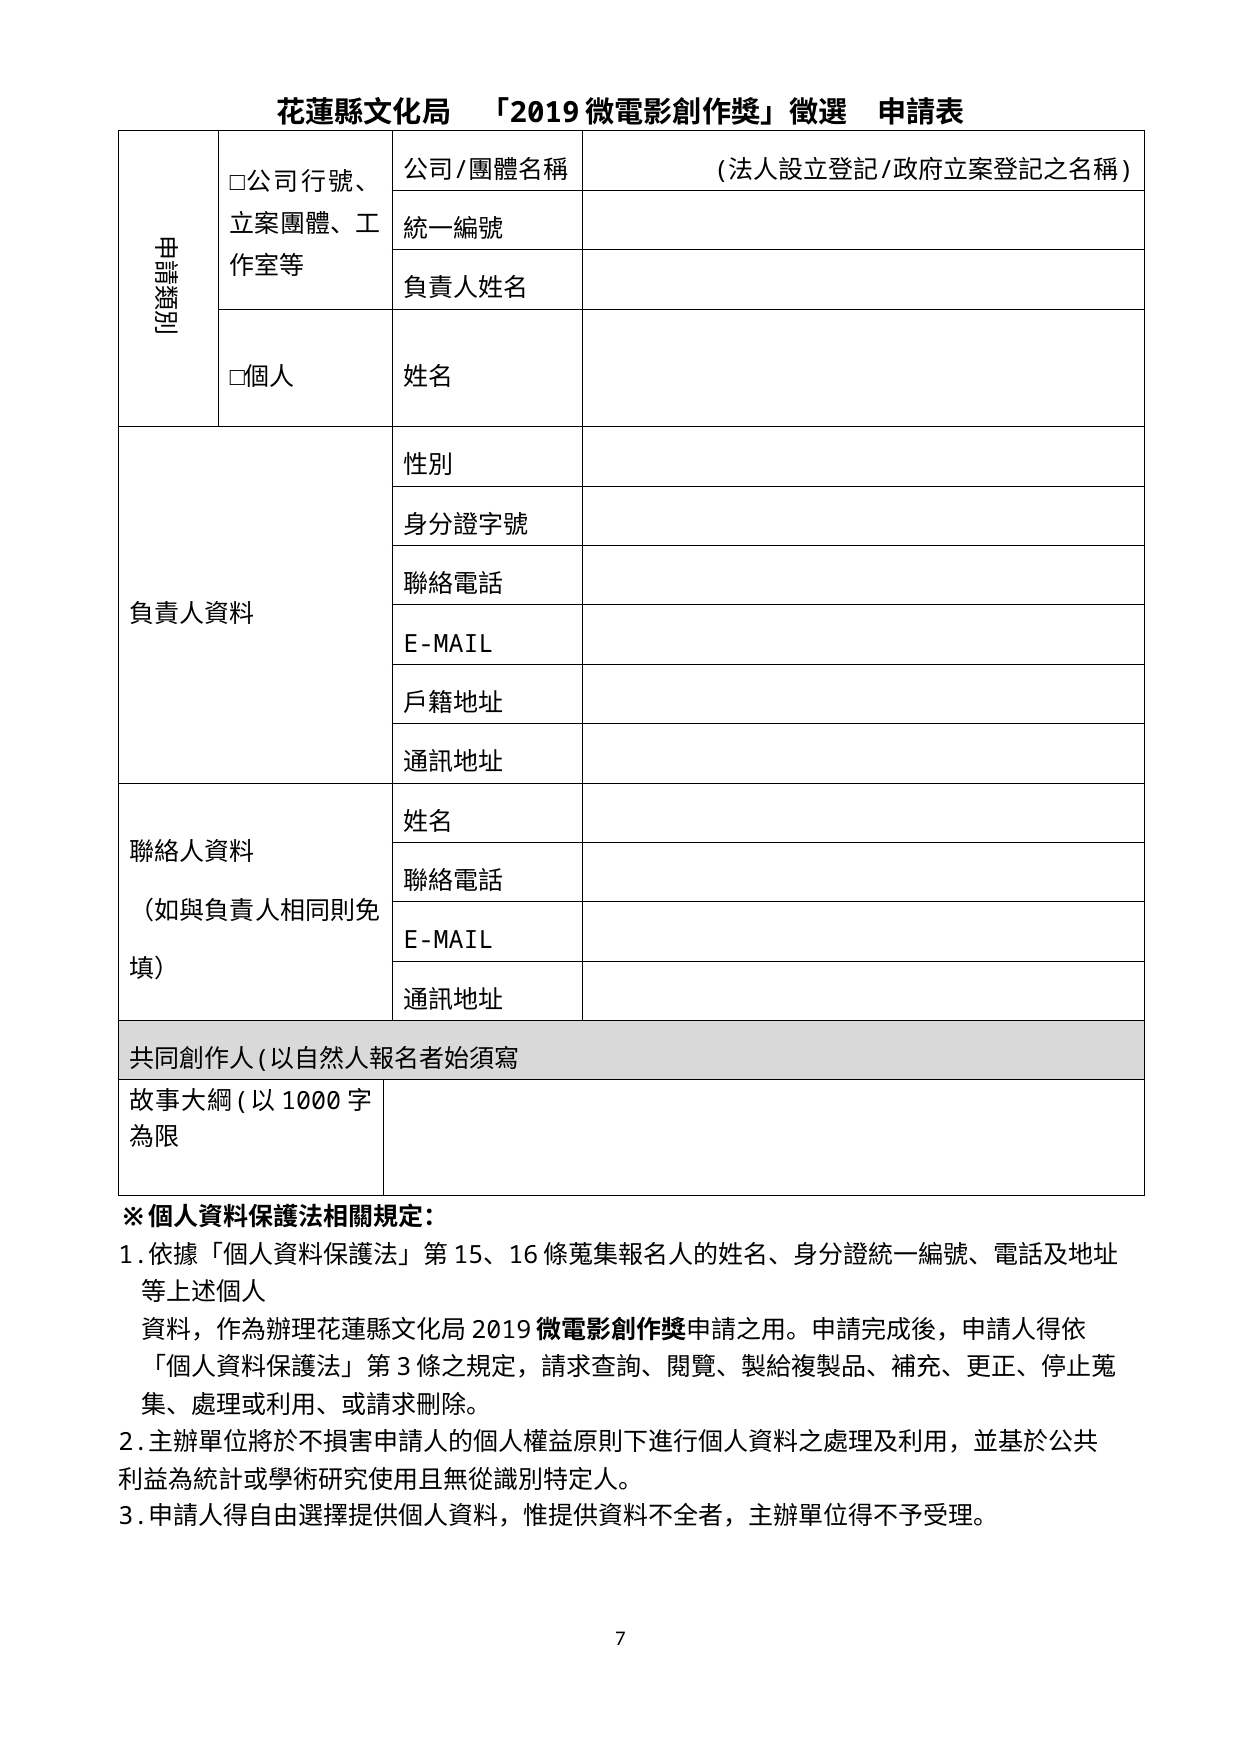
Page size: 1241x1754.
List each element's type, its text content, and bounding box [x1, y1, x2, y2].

text 2.主辦單位將於不損害申請人的個人權益原則下進行個人資料之處理及利用，並基於公共利益為統計或學術研究使用且無從識別特定人。 [118, 1421, 1122, 1496]
table_cell [583, 310, 1144, 426]
table_cell 負責人資料 [119, 427, 392, 782]
table_header (法人設立登記/政府立案登記之名稱) [583, 131, 1144, 190]
table_cell 故事大綱(以1000字為限 [119, 1080, 383, 1194]
table_cell [583, 724, 1144, 782]
text ※個人資料保護法相關規定： [118, 1196, 1122, 1233]
table_header □公司行號、立案團體、工作室等 [219, 131, 392, 308]
table_cell □個人 [219, 310, 392, 426]
table_cell 通訊地址 [393, 724, 582, 782]
table_cell [583, 962, 1144, 1020]
table_cell [583, 427, 1144, 486]
table_cell [384, 1080, 1144, 1194]
table_cell 性別 [393, 427, 582, 486]
text 花蓮縣文化局 「2019微電影創作獎」徵選 申請表 [118, 89, 1122, 130]
table_cell [583, 487, 1144, 545]
table_cell 統一編號 [393, 191, 582, 249]
table_cell [583, 250, 1144, 308]
table_cell 身分證字號 [393, 487, 582, 545]
text 1.依據「個人資料保護法」第15、16條蒐集報名人的姓名、身分證統一編號、電話及地址等上述個人 資料，作為辦理花蓮縣文化局2019微電影創作獎申請之用。申請完成後，申請人得依「個人資料保護法」第3條之規定，請求查詢、閱覽、製給複製品、補充、更正、停止蒐集、處理或利用、或請求刪除。 [118, 1233, 1122, 1421]
table_cell [583, 191, 1144, 249]
table_cell E-MAIL [393, 605, 582, 664]
table_cell 通訊地址 [393, 962, 582, 1020]
table_header 公司/團體名稱 [393, 131, 582, 190]
table_cell [583, 665, 1144, 723]
table_cell [583, 843, 1144, 901]
table_cell 姓名 [393, 784, 582, 842]
table_cell 姓名 [393, 310, 582, 426]
text 3.申請人得自由選擇提供個人資料，惟提供資料不全者，主辦單位得不予受理。 [118, 1496, 1122, 1532]
table_cell 聯絡電話 [393, 546, 582, 604]
table_header 申請類別 [119, 131, 218, 426]
table_cell 聯絡人資料 （如與負責人相同則免填） [119, 784, 392, 1020]
table_cell 聯絡電話 [393, 843, 582, 901]
table_cell [583, 784, 1144, 842]
table_cell E-MAIL [393, 902, 582, 961]
table_cell [583, 902, 1144, 961]
table_cell [583, 546, 1144, 604]
table_cell 共同創作人(以自然人報名者始須寫 [119, 1021, 1144, 1079]
table_cell 戶籍地址 [393, 665, 582, 723]
table_cell 負責人姓名 [393, 250, 582, 308]
table_cell [583, 605, 1144, 664]
